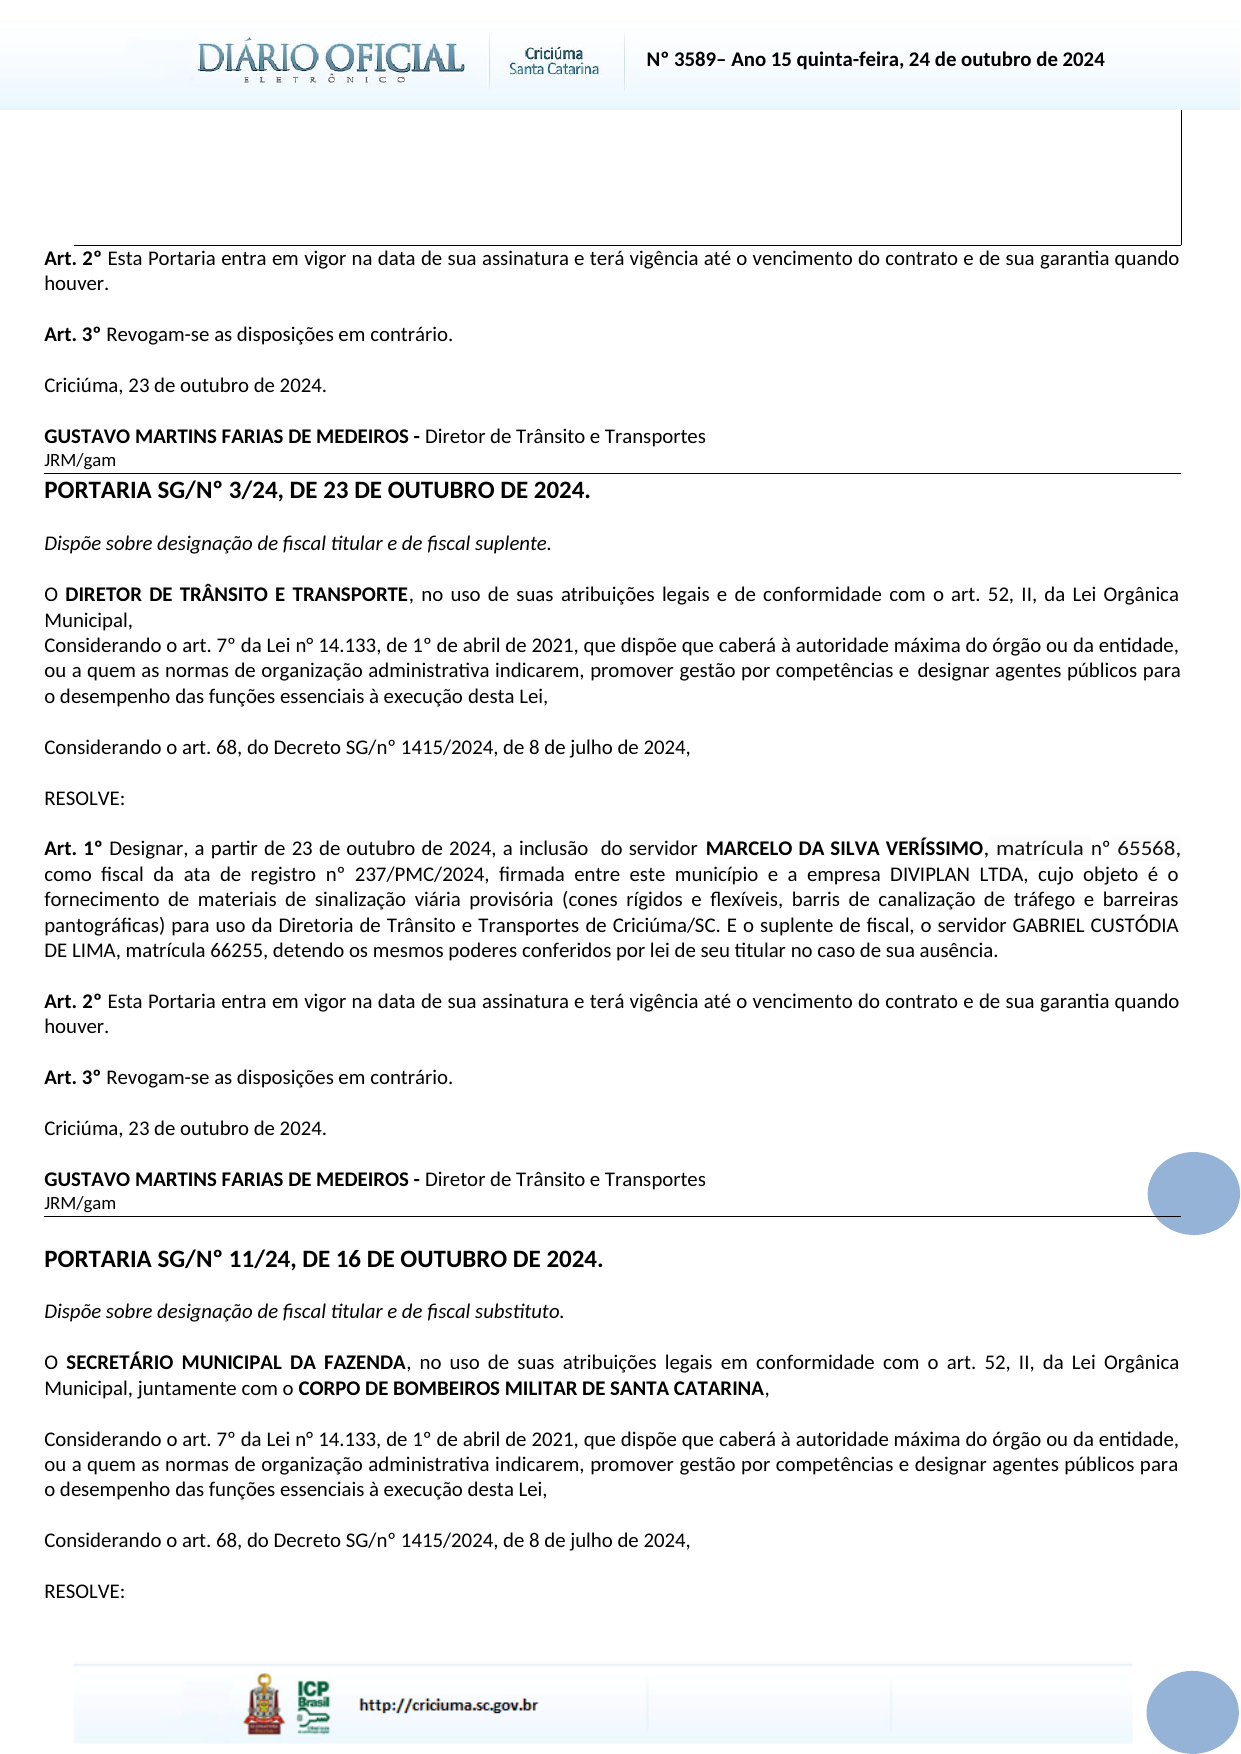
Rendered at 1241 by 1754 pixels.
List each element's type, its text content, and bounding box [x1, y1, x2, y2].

text Criciúma, 23 de outubro de 2024. [44, 372, 1181, 398]
text Dispõe sobre designação de fiscal titular e de fiscal substituto. [44, 1299, 1181, 1324]
list Art. 2º Esta Portaria entra em vigor na data de sua assinatura e terá vigência até o vencimento do contrato e de sua garantia quando houver. [44, 245, 1181, 296]
text Criciúma, 23 de outubro de 2024. [44, 1115, 1181, 1141]
text JRM/gam [44, 448, 1181, 473]
text JRM/gam [44, 1191, 1154, 1216]
text O DIRETOR DE TRÂNSITO E TRANSPORTE, no uso de suas atribuições legais e de conformidade com o art. 52, II, da Lei Orgânica Municipal, [44, 581, 1181, 632]
text PORTARIA SG/Nº 11/24, DE 16 DE OUTUBRO DE 2024. [44, 1243, 1181, 1273]
text Art. 3º Revogam-se as disposições em contrário. [44, 321, 1181, 347]
text GUSTAVO MARTINS FARIAS DE MEDEIROS - Diretor de Trânsito e Transportes [44, 1166, 1158, 1191]
text Art. 3º Revogam-se as disposições em contrário. [44, 1064, 1181, 1090]
text RESOLVE: [44, 785, 1181, 810]
text PORTARIA SG/Nº 3/24, DE 23 DE OUTUBRO DE 2024. [44, 474, 1181, 505]
text Considerando o art. 68, do Decreto SG/nº 1415/2024, de 8 de julho de 2024, [44, 734, 1181, 759]
text Art. 2º Esta Portaria entra em vigor na data de sua assinatura e terá vigência até o vencimento do contrato e de sua garantia quando houver. [44, 988, 1181, 1039]
text Considerando o art. 68, do Decreto SG/nº 1415/2024, de 8 de julho de 2024, [44, 1527, 1181, 1553]
text Considerando o art. 7º da Lei n° 14.133, de 1º de abril de 2021, que dispõe que caberá à autoridade máxima do órgão ou da entidade, ou a quem as normas de organização administrativa indicarem, promover gestão por competências e designar agentes públicos para o desempenho das funções essenciais à execução desta Lei, [44, 632, 1181, 708]
text O SECRETÁRIO MUNICIPAL DA FAZENDA, no uso de suas atribuições legais em conformidade com o art. 52, II, da Lei Orgânica Municipal, juntamente com o CORPO DE BOMBEIROS MILITAR DE SANTA CATARINA, [44, 1349, 1181, 1400]
text GUSTAVO MARTINS FARIAS DE MEDEIROS - Diretor de Trânsito e Transportes [44, 423, 1181, 448]
text Dispõe sobre designação de fiscal titular e de fiscal suplente. [44, 531, 1181, 556]
text RESOLVE: [44, 1578, 1181, 1604]
text Considerando o art. 7º da Lei n° 14.133, de 1º de abril de 2021, que dispõe que caberá à autoridade máxima do órgão ou da entidade, ou a quem as normas de organização administrativa indicarem, promover gestão por competências e designar agentes públicos para o desempenho das funções essenciais à execução desta Lei, [44, 1426, 1181, 1502]
text Art. 1º Designar, a partir de 23 de outubro de 2024, a inclusão do servidor MARCELO DA SILVA VERÍSSIMO, matrícula nº 65568, como fiscal da ata de registro nº 237/PMC/2024, firmada entre este município e a empresa DIVIPLAN LTDA, cujo objeto é o fornecimento de materiais de sinalização viária provisória (cones rígidos e flexíveis, barris de canalização de tráfego e barreiras pantográficas) para uso da Diretoria de Trânsito e Transportes de Criciúma/SC. E o suplente de fiscal, o servidor GABRIEL CUSTÓDIA DE LIMA, matrícula 66255, detendo os mesmos poderes conferidos por lei de seu titular no caso de sua ausência. [44, 836, 1181, 963]
